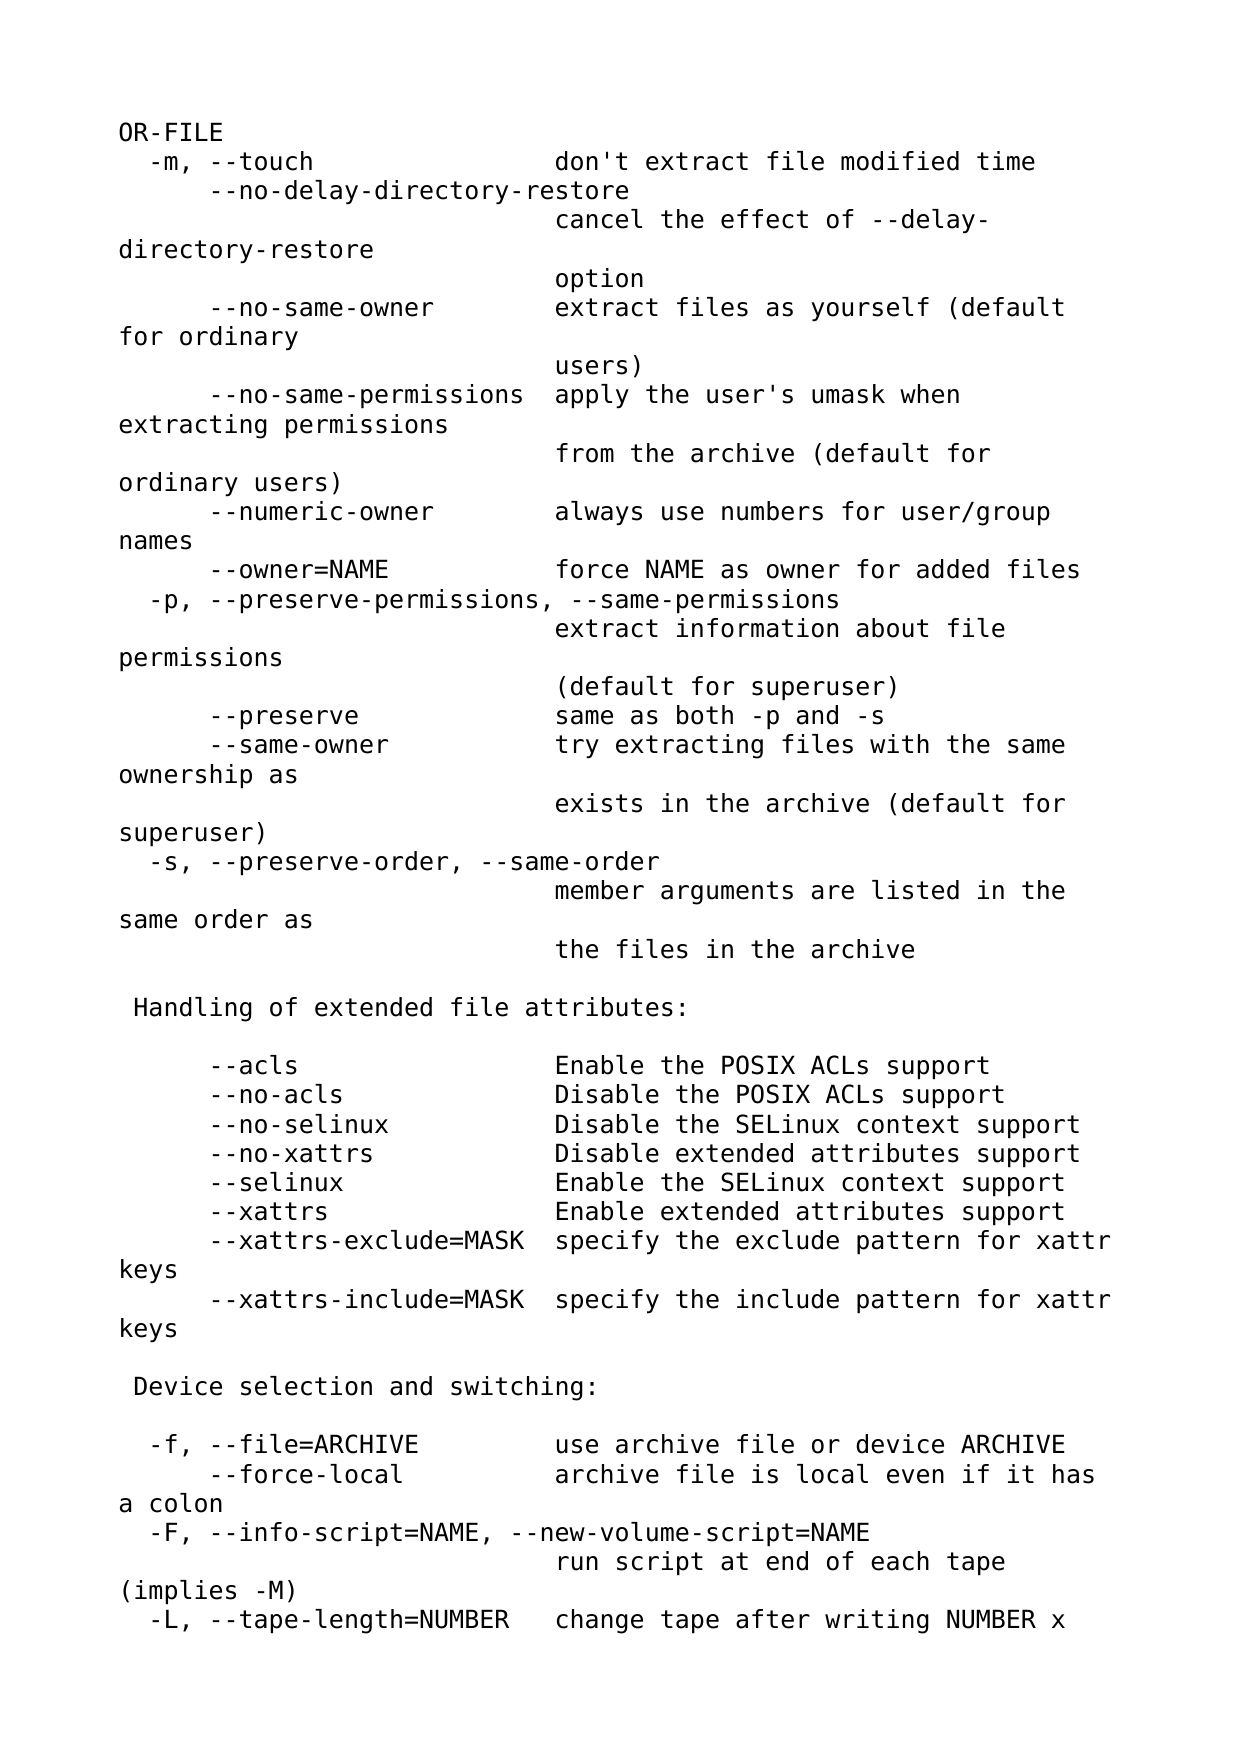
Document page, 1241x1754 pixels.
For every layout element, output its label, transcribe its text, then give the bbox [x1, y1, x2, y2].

text OR-FILE -m, --touch don't extract file modified time --no-delay-directory-restore cancel the effect of --delay-directory-restore option --no-same-owner extract files as yourself (default for ordinary users) --no-same-permissions apply the user's umask when extracting permissions from the archive (default for ordinary users) --numeric-owner always use numbers for user/group names --owner=NAME force NAME as owner for added files -p, --preserve-permissions, --same-permissions extract information about file permissions (default for superuser) --preserve same as both -p and -s --same-owner try extracting files with the same ownership as exists in the archive (default for superuser) -s, --preserve-order, --same-order member arguments are listed in the same order as the files in the archive Handling of extended file attributes: --acls Enable the POSIX ACLs support --no-acls Disable the POSIX ACLs support --no-selinux Disable the SELinux context support --no-xattrs Disable extended attributes support --selinux Enable the SELinux context support --xattrs Enable extended attributes support --xattrs-exclude=MASK specify the exclude pattern for xattr keys --xattrs-include=MASK specify the include pattern for xattr keys Device selection and switching: -f, --file=ARCHIVE use archive file or device ARCHIVE --force-local archive file is local even if it has a colon -F, --info-script=NAME, --new-volume-script=NAME run script at end of each tape (implies -M) -L, --tape-length=NUMBER change tape after writing NUMBER x [118, 118, 1122, 1635]
